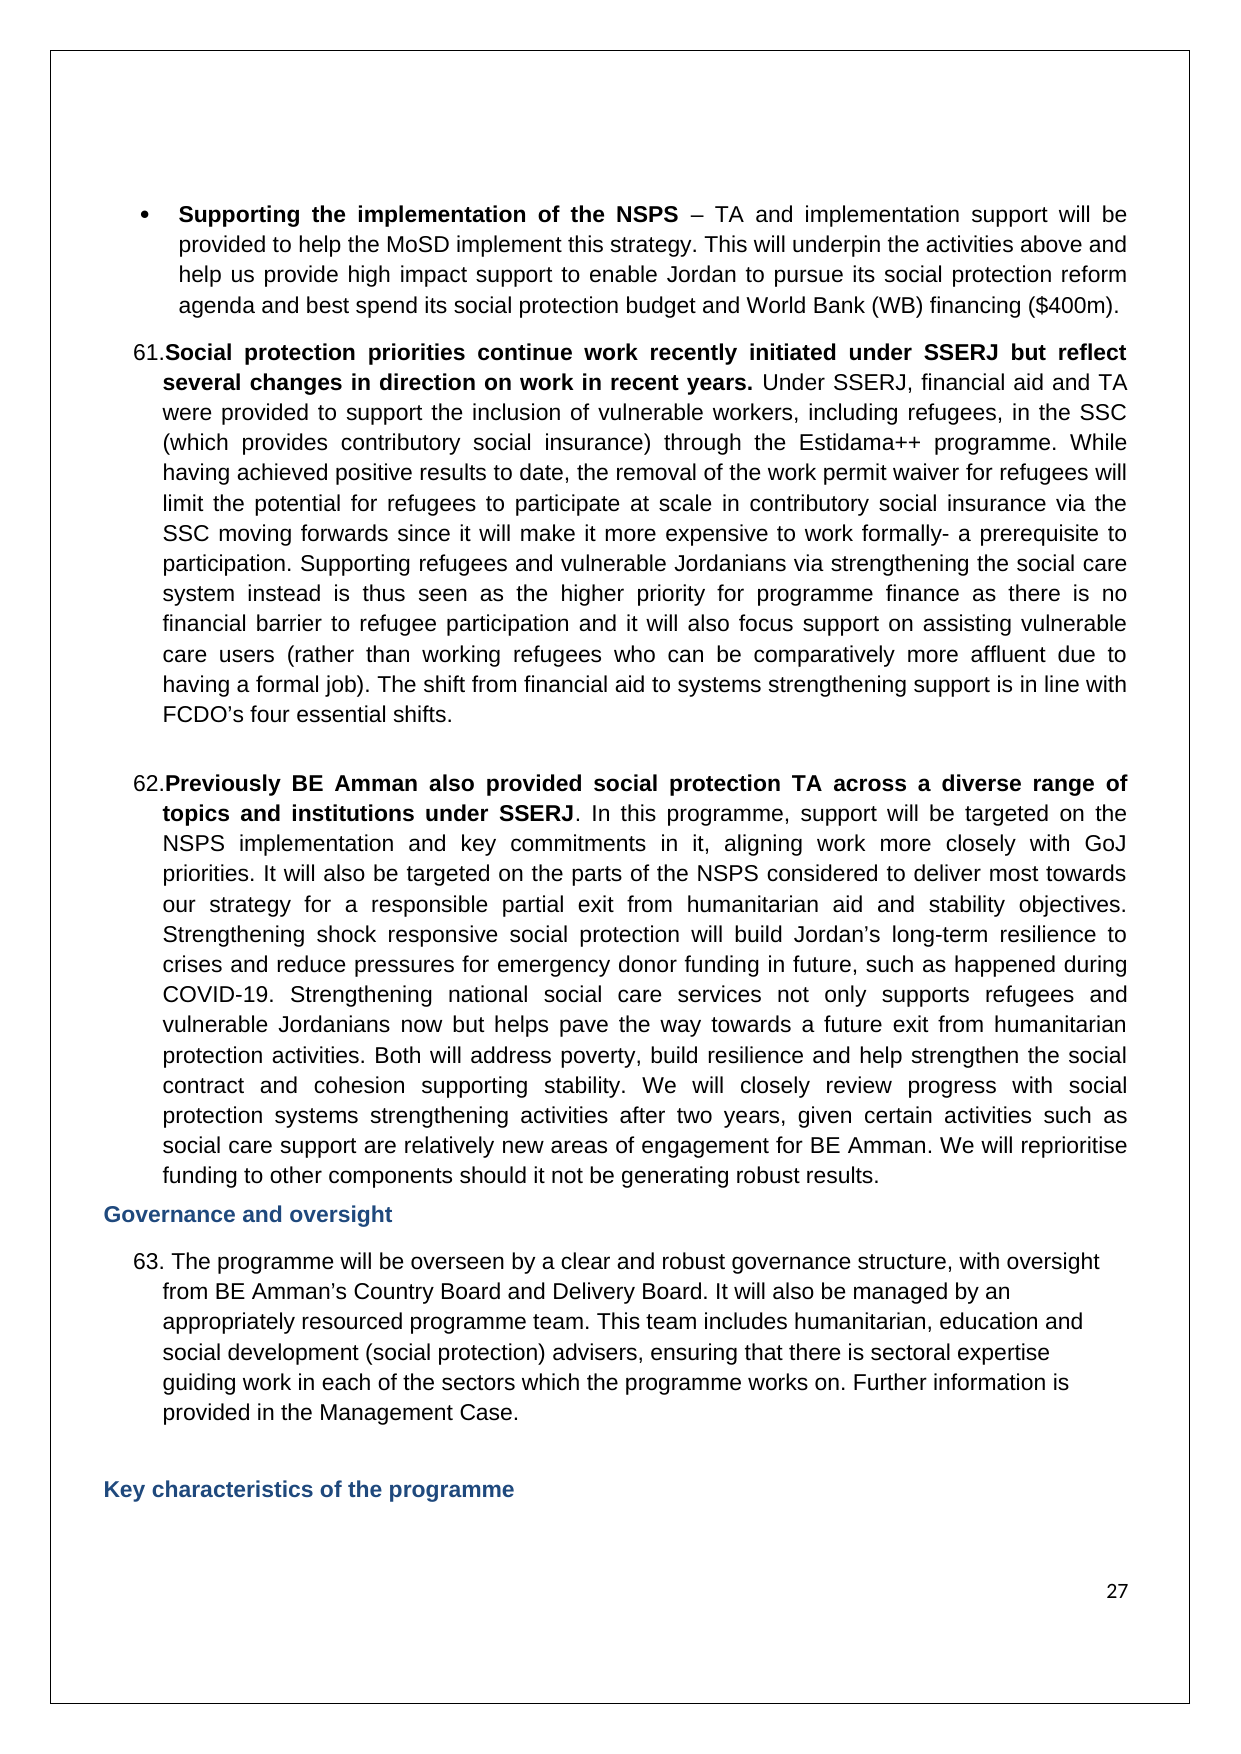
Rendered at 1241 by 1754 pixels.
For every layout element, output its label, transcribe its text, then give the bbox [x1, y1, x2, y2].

list Supporting the implementation of the NSPS – TA and implementation support will be provided to help the MoSD implement this strategy. This will underpin the activities above and help us provide high impact support to enable Jordan to pursue its social protection reform agenda and best spend its social protection budget and World Bank (WB) financing ($400m). [141, 201, 1128, 318]
list Previously BE Amman also provided social protection TA across a diverse range of topics and institutions under SSERJ. In this programme, support will be targeted on the NSPS implementation and key commitments in it, aligning work more closely with GoJ priorities. It will also be targeted on the parts of the NSPS considered to deliver most towards our strategy for a responsible partial exit from humanitarian aid and stability objectives. Strengthening shock responsive social protection will build Jordan’s long-term resilience to crises and reduce pressures for emergency donor funding in future, such as happened during COVID-19. Strengthening national social care services not only supports refugees and vulnerable Jordanians now but helps pave the way towards a future exit from humanitarian protection activities. Both will address poverty, build resilience and help strengthen the social contract and cohesion supporting stability. We will closely review progress with social protection systems strengthening activities after two years, given certain activities such as social care support are relatively new areas of engagement for BE Amman. We will reprioritise funding to other components should it not be generating robust results. [133, 770, 1128, 1189]
text Key characteristics of the programme [103, 1446, 1128, 1502]
list The programme will be overseen by a clear and robust governance structure, with oversight from BE Amman’s Country Board and Delivery Board. It will also be managed by an appropriately resourced programme team. This team includes humanitarian, education and social development (social protection) advisers, ensuring that there is sectoral expertise guiding work in each of the sectors which the programme works on. Further information is provided in the Management Case. [133, 1248, 1128, 1425]
list Social protection priorities continue work recently initiated under SSERJ but reflect several changes in direction on work in recent years. Under SSERJ, financial aid and TA were provided to support the inclusion of vulnerable workers, including refugees, in the SSC (which provides contributory social insurance) through the Estidama++ programme. While having achieved positive results to date, the removal of the work permit waiver for refugees will limit the potential for refugees to participate at scale in contributory social insurance via the SSC moving forwards since it will make it more expensive to work formally- a prerequisite to participation. Supporting refugees and vulnerable Jordanians via strengthening the social care system instead is thus seen as the higher priority for programme finance as there is no financial barrier to refugee participation and it will also focus support on assisting vulnerable care users (rather than working refugees who can be comparatively more affluent due to having a formal job). The shift from financial aid to systems strengthening support is in line with FCDO’s four essential shifts. [133, 338, 1128, 727]
text Governance and oversight [103, 1201, 1128, 1227]
